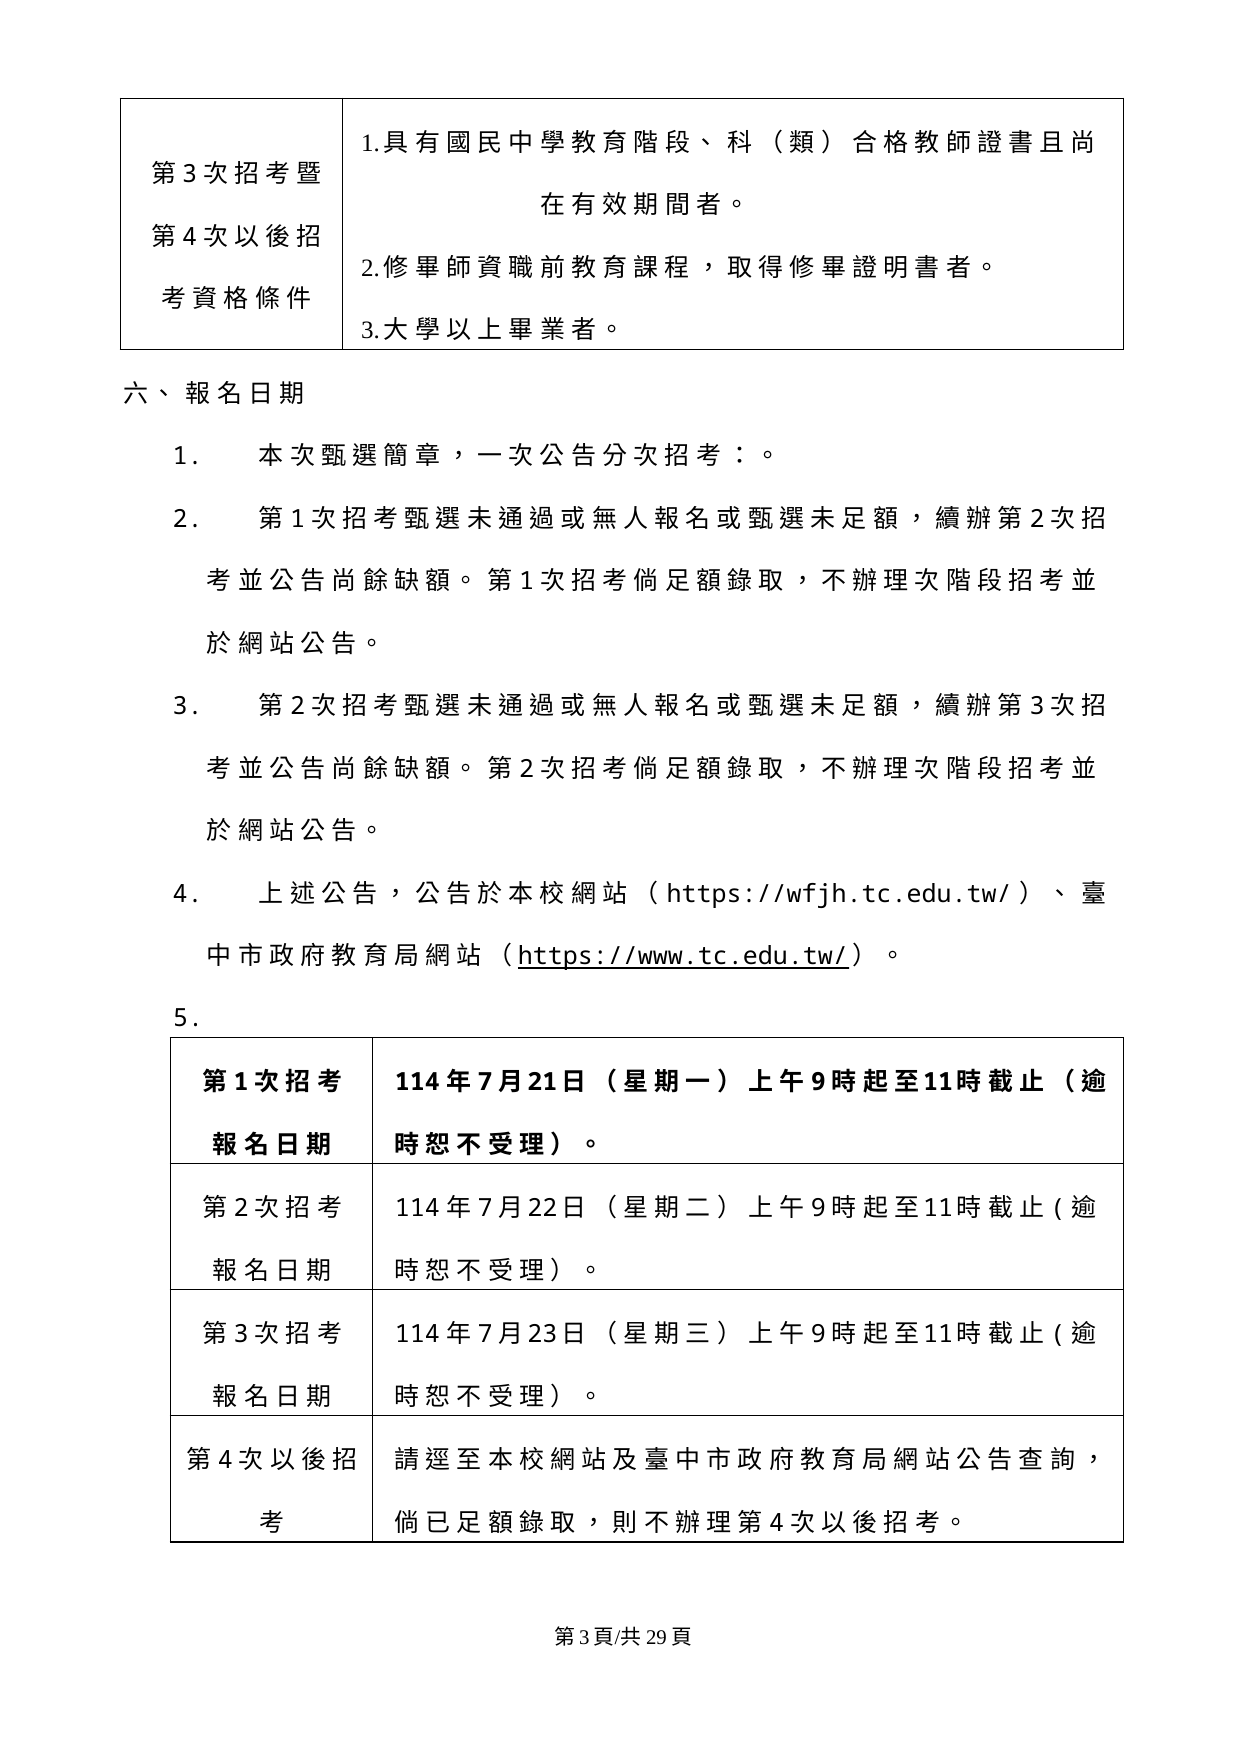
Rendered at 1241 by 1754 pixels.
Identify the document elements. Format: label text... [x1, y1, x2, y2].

table_cell 請逕至本校網站及臺中市政府教育局網站公告查詢，倘已足額錄取，則不辦理第4次以後招考。 [373, 1416, 1123, 1541]
list 第2次招考甄選未通過或無人報名或甄選未足額，續辦第3次招考並公告尚餘缺額。第2次招考倘足額錄取，不辦理次階段招考並於網站公告。 [164, 662, 1120, 850]
table_cell 第3次招考 報名日期 [171, 1290, 372, 1415]
list 第1次招考甄選未通過或無人報名或甄選未足額，續辦第2次招考並公告尚餘缺額。第1次招考倘足額錄取，不辦理次階段招考並於網站公告。 [164, 475, 1120, 662]
table_cell 第4次以後招考 [171, 1416, 372, 1541]
table_cell 第2次招考 報名日期 [171, 1164, 372, 1289]
list 上述公告，公告於本校網站（https://wfjh.tc.edu.tw/）、臺中市政府教育局網站（https://www.tc.edu.tw/）。 [164, 850, 1120, 975]
list 本次甄選簡章，一次公告分次招考：。 [164, 412, 1120, 475]
table_cell 114年7月22日（星期二）上午9時起至11時截止(逾時恕不受理）。 [373, 1164, 1123, 1289]
table_header 第1次招考 報名日期 [171, 1038, 372, 1163]
table_cell 第3次招考暨 第4次以後招考資格條件 [121, 99, 342, 349]
text 六、報名日期 [120, 350, 1120, 412]
table_cell 114年7月23日（星期三）上午9時起至11時截止(逾時恕不受理）。 [373, 1290, 1123, 1415]
table_cell 1.具有國民中學教育階段、科（類）合格教師證書且尚在有效期間者。 2.修畢師資職前教育課程，取得修畢證明書者。 3.大學以上畢業者。 [343, 99, 1123, 349]
table_header 114年7月21日（星期一）上午9時起至11時截止（逾時恕不受理）。 [373, 1038, 1123, 1163]
